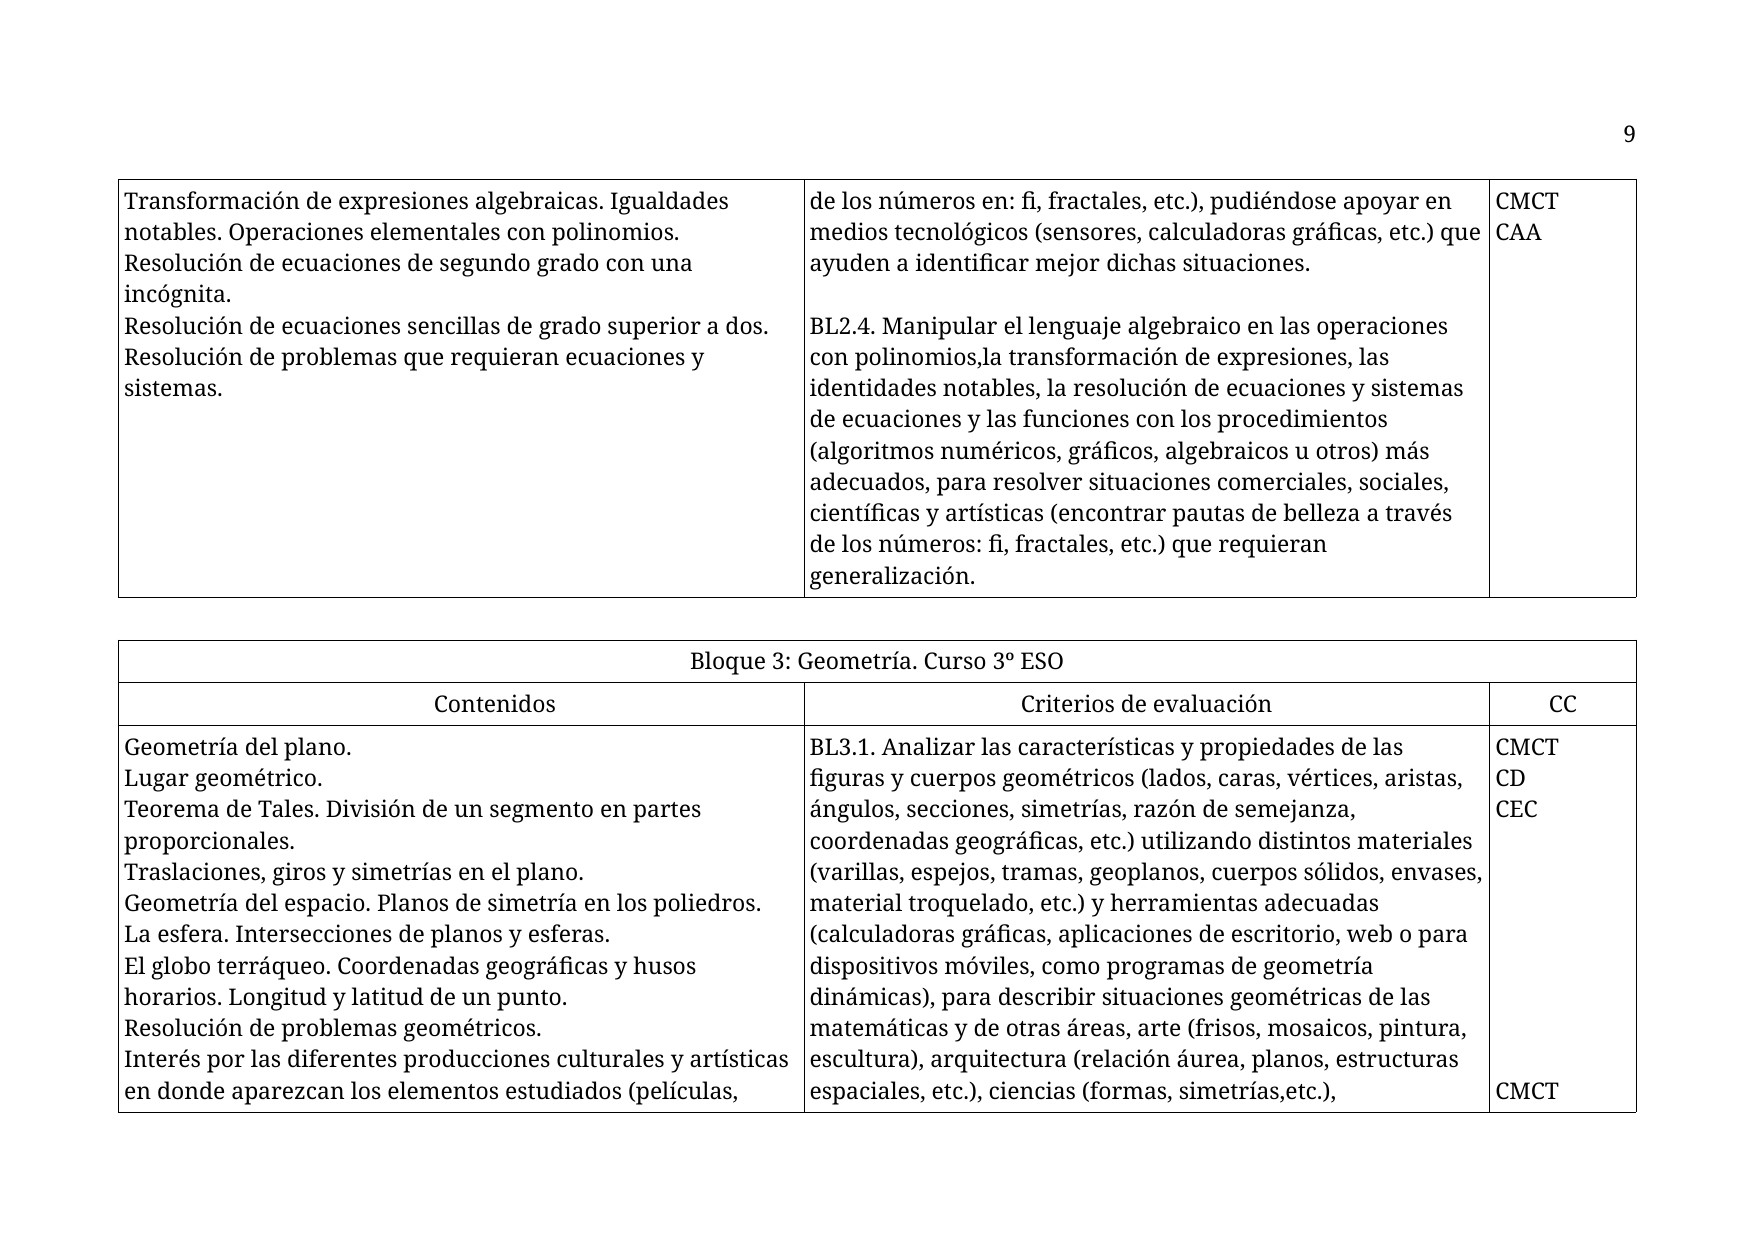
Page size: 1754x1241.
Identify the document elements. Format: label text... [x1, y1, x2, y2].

table_cell CMCT CAA [1490, 180, 1636, 597]
table_cell CC [1490, 683, 1636, 725]
table_cell Geometría del plano. Lugar geométrico. Teorema de Tales. División de un segmento en partes proporcionales. Traslaciones, giros y simetrías en el plano. Geometría del espacio. Planos de simetría en los poliedros. La esfera. Intersecciones de planos y esferas. El globo terráqueo. Coordenadas geográficas y husos horarios. Longitud y latitud de un punto. Resolución de problemas geométricos. Interés por las diferentes producciones culturales y artísticas en donde aparezcan los elementos estudiados (películas, [119, 726, 804, 1112]
table_cell [118, 598, 1636, 639]
table_cell Criterios de evaluación [805, 683, 1489, 725]
table_cell CMCT CD CEC CMCT [1490, 726, 1636, 1112]
table_cell Contenidos [119, 683, 804, 725]
table_cell Transformación de expresiones algebraicas. Igualdades notables. Operaciones elementales con polinomios. Resolución de ecuaciones de segundo grado con una incógnita. Resolución de ecuaciones sencillas de grado superior a dos. Resolución de problemas que requieran ecuaciones y sistemas. [119, 180, 804, 597]
table_cell Bloque 3: Geometría. Curso 3º ESO [119, 641, 1636, 682]
table_cell BL3.1. Analizar las características y propiedades de las figuras y cuerpos geométricos (lados, caras, vértices, aristas, ángulos, secciones, simetrías, razón de semejanza, coordenadas geográficas, etc.) utilizando distintos materiales (varillas, espejos, tramas, geoplanos, cuerpos sólidos, envases, material troquelado, etc.) y herramientas adecuadas (calculadoras gráficas, aplicaciones de escritorio, web o para dispositivos móviles, como programas de geometría dinámicas), para describir situaciones geométricas de las matemáticas y de otras áreas, arte (frisos, mosaicos, pintura, escultura), arquitectura (relación áurea, planos, estructuras espaciales, etc.), ciencias (formas, simetrías,etc.), [805, 726, 1489, 1112]
table_cell de los números en: fi, fractales, etc.), pudiéndose apoyar en medios tecnológicos (sensores, calculadoras gráficas, etc.) que ayuden a identificar mejor dichas situaciones. BL2.4. Manipular el lenguaje algebraico en las operaciones con polinomios,la transformación de expresiones, las identidades notables, la resolución de ecuaciones y sistemas de ecuaciones y las funciones con los procedimientos (algoritmos numéricos, gráficos, algebraicos u otros) más adecuados, para resolver situaciones comerciales, sociales, científicas y artísticas (encontrar pautas de belleza a través de los números: fi, fractales, etc.) que requieran generalización. [805, 180, 1489, 597]
